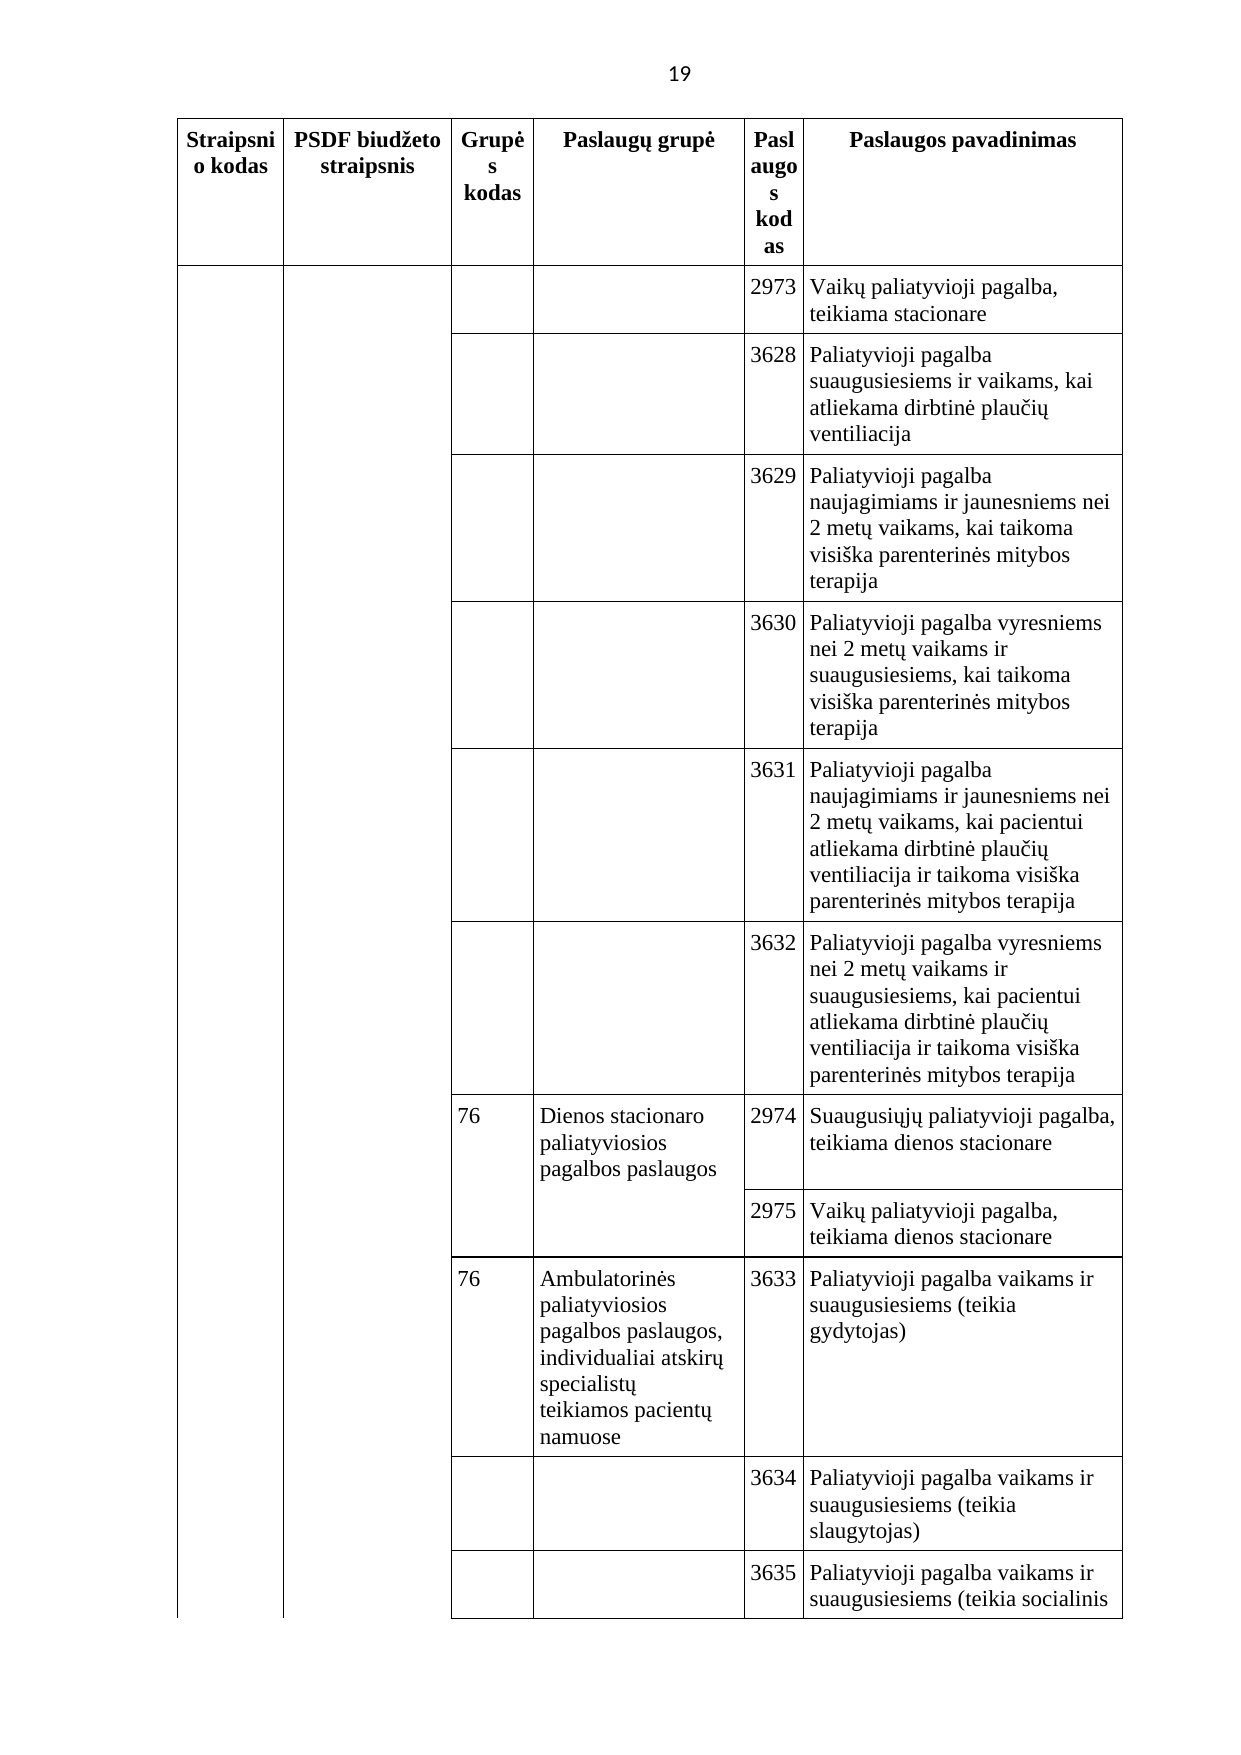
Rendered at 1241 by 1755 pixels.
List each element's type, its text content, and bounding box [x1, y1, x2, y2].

table_cell [534, 266, 744, 333]
table_cell 76 [452, 1258, 533, 1456]
table_cell Paliatyvioji pagalba naujagimiams ir jaunesniems nei 2 metų vaikams, kai pacientui atliekama dirbtinė plaučių ventiliacija ir taikoma visiška parenterinės mitybos terapija [804, 749, 1122, 921]
table_cell [178, 748, 283, 921]
table_cell [534, 1551, 744, 1618]
table_cell Paliatyvioji pagalba vyresniems nei 2 metų vaikams ir suaugusiesiems, kai taikoma visiška parenterinės mitybos terapija [804, 602, 1122, 748]
table_cell [178, 601, 283, 748]
table_cell [178, 454, 283, 601]
table_cell 3631 [745, 749, 803, 921]
table_cell 2973 [745, 266, 803, 333]
table_cell [534, 749, 744, 921]
table_cell Paliatyvioji pagalba suaugusiesiems ir vaikams, kai atliekama dirbtinė plaučių ventiliacija [804, 334, 1122, 454]
table_cell Paliatyvioji pagalba naujagimiams ir jaunesniems nei 2 metų vaikams, kai taikoma visiška parenterinės mitybos terapija [804, 455, 1122, 601]
table_cell [178, 921, 283, 1094]
table_cell [452, 455, 533, 601]
table_header Straipsnio kodas [178, 119, 283, 265]
table_cell [452, 749, 533, 921]
table_cell [284, 921, 451, 1094]
table_cell [534, 1189, 744, 1256]
table_cell [178, 1550, 283, 1618]
table_cell 2975 [745, 1190, 803, 1256]
table_cell [284, 1189, 451, 1256]
table_cell Ambulatorinės paliatyviosios pagalbos paslaugos, individualiai atskirų specialistų teikiamos pacientų namuose [534, 1258, 744, 1456]
table_cell Dienos stacionaro paliatyviosios pagalbos paslaugos [534, 1095, 744, 1188]
table_cell [284, 333, 451, 454]
table_cell [284, 1256, 451, 1456]
table_cell Paliatyvioji pagalba vyresniems nei 2 metų vaikams ir suaugusiesiems, kai pacientui atliekama dirbtinė plaučių ventiliacija ir taikoma visiška parenterinės mitybos terapija [804, 922, 1122, 1094]
table_cell [452, 1189, 533, 1256]
table_cell Paliatyvioji pagalba vaikams ir suaugusiesiems (teikia socialinis [804, 1551, 1122, 1618]
table_cell 3635 [745, 1551, 803, 1618]
table_cell [178, 1189, 283, 1256]
table_cell Paliatyvioji pagalba vaikams ir suaugusiesiems (teikia slaugytojas) [804, 1457, 1122, 1550]
table_cell [534, 455, 744, 601]
table_cell [178, 1256, 283, 1456]
table_cell [178, 1456, 283, 1550]
table_cell [178, 333, 283, 454]
table_header Paslaugų grupė [534, 119, 744, 265]
table_header Paslaugos kodas [745, 119, 803, 265]
table_cell 2974 [745, 1095, 803, 1188]
table_header Paslaugos pavadinimas [804, 119, 1122, 265]
table_cell 3630 [745, 602, 803, 748]
table_cell [452, 334, 533, 454]
table_cell [452, 602, 533, 748]
table_cell Paliatyvioji pagalba vaikams ir suaugusiesiems (teikia gydytojas) [804, 1258, 1122, 1456]
table_cell [452, 1551, 533, 1618]
table_cell Vaikų paliatyvioji pagalba, teikiama stacionare [804, 266, 1122, 333]
table_cell [284, 454, 451, 601]
table_cell 3633 [745, 1258, 803, 1456]
table_cell 76 [452, 1095, 533, 1188]
table_cell 3632 [745, 922, 803, 1094]
table_header Grupės kodas [452, 119, 533, 265]
table_cell [178, 1094, 283, 1188]
table_cell [284, 266, 451, 333]
table_cell Vaikų paliatyvioji pagalba, teikiama dienos stacionare [804, 1190, 1122, 1256]
table_cell [284, 1550, 451, 1618]
table_cell [452, 922, 533, 1094]
table_cell 3629 [745, 455, 803, 601]
table_cell [284, 1094, 451, 1188]
table_cell 3634 [745, 1457, 803, 1550]
table_cell [534, 922, 744, 1094]
table_cell [452, 1457, 533, 1550]
table_cell [284, 601, 451, 748]
table_cell Suaugusiųjų paliatyvioji pagalba, teikiama dienos stacionare [804, 1095, 1122, 1188]
table_cell [534, 334, 744, 454]
table_cell [284, 748, 451, 921]
table_cell 3628 [745, 334, 803, 454]
table_cell [284, 1456, 451, 1550]
table_cell [534, 602, 744, 748]
table_cell [452, 266, 533, 333]
table_cell [534, 1457, 744, 1550]
table_cell [178, 266, 283, 333]
table_header PSDF biudžeto straipsnis [284, 119, 451, 265]
